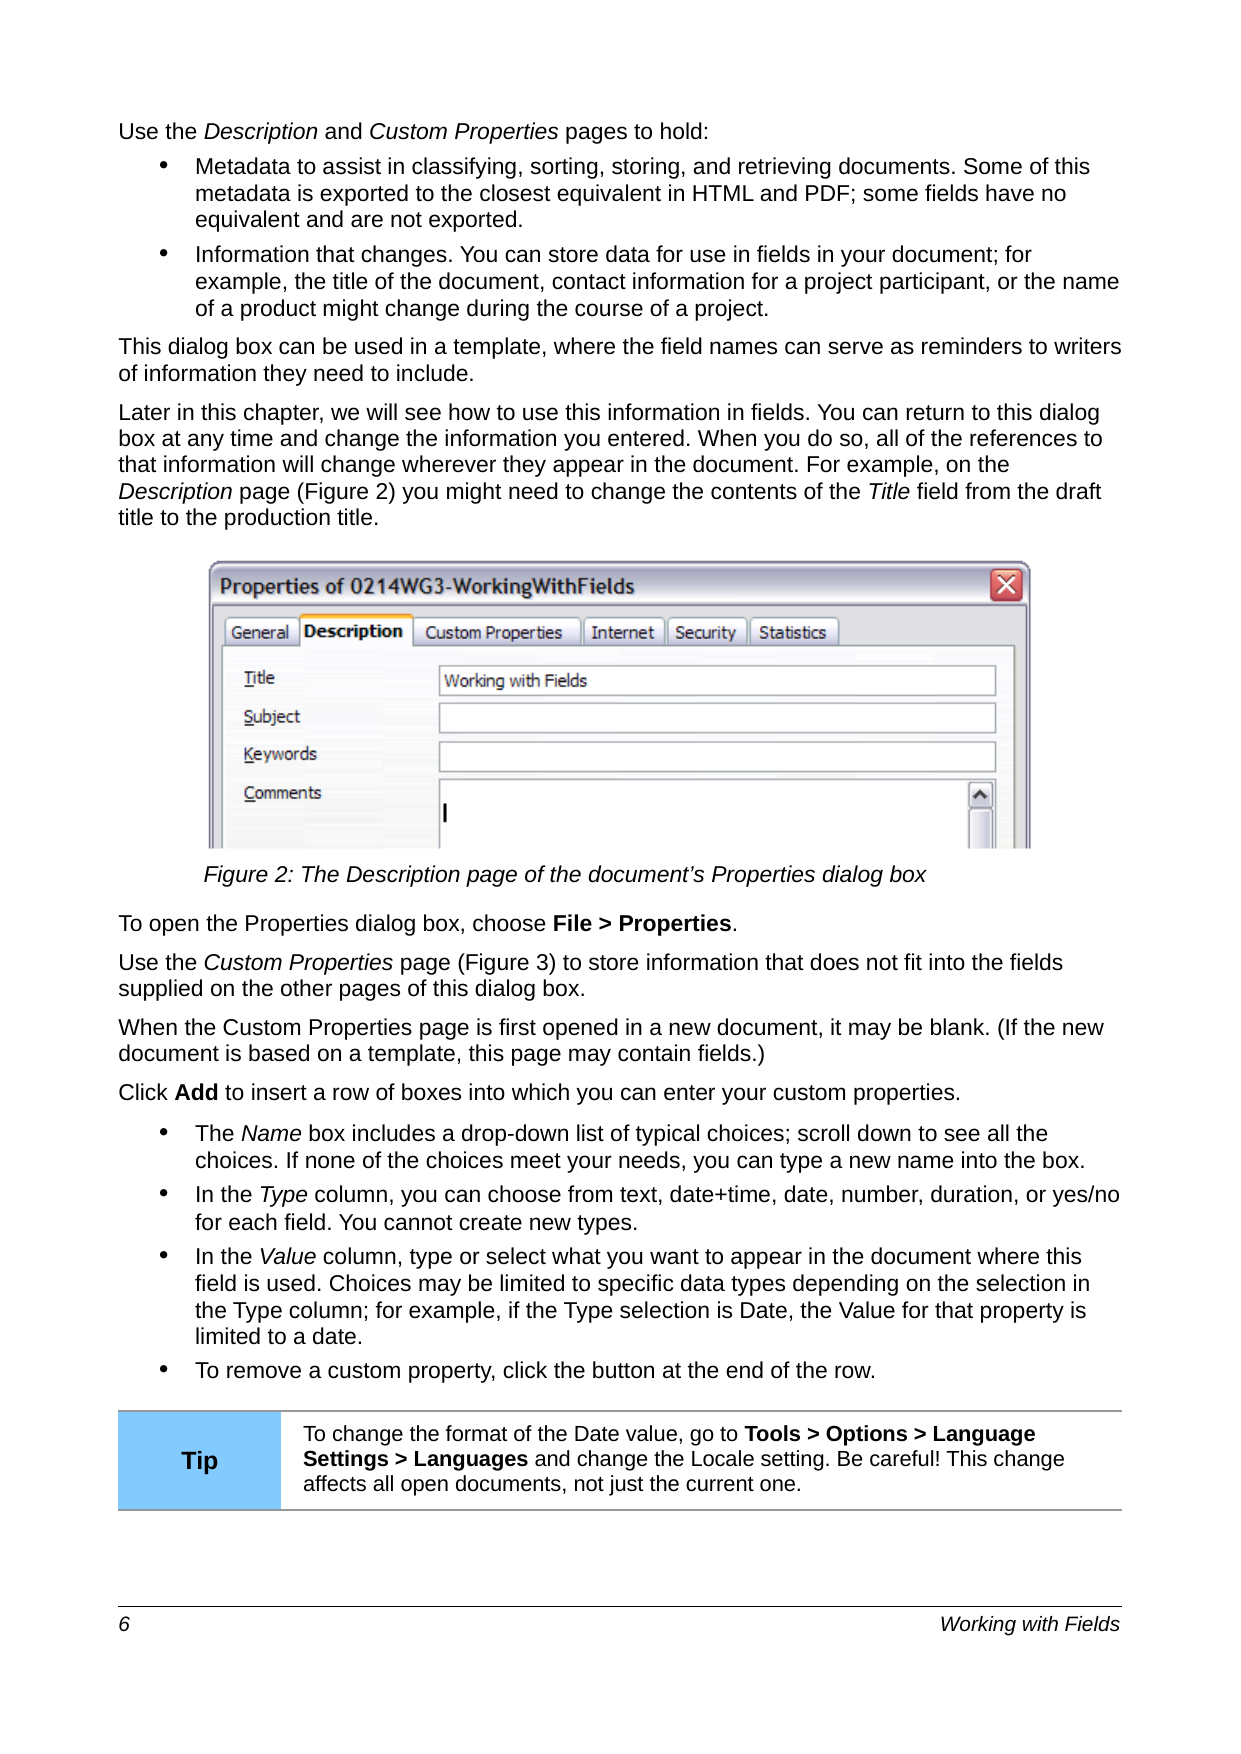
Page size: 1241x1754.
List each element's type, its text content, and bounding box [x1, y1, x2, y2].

text When the Custom Properties page is first opened in a new document, it may be blank. (If the new document is based on a template, this page may contain fields.) [118, 1014, 1122, 1066]
list Information that changes. You can store data for use in fields in your document; for example, the title of the document, contact information for a project participant, or the name of a product might change during the course of a project. [156, 239, 1122, 321]
list In the Value column, type or select what you want to appear in the document where this field is used. Choices may be limited to specific data types depending on the selection in the Type column; for example, if the Type selection is Date, the Value for that property is limited to a date. [156, 1241, 1122, 1349]
list To remove a custom property, click the button at the end of the row. [156, 1356, 1122, 1385]
table_header To change the format of the Date value, go to Tools > Options > Language Settings > Languages and change the Locale setting. Be careful! This change affects all open documents, not just the current one. [281, 1412, 1122, 1509]
text Figure 2: The Description page of the document’s Properties dialog box [203, 861, 1037, 888]
text Later in this chapter, we will see how to use this information in fields. You can return to this dialog box at any time and change the information you entered. When you do so, all of the references to that information will change wherever they appear in the document. For example, on the Description page (Figure 2) you might need to change the contents of the Title field from the draft title to the production title. [118, 398, 1122, 530]
list The Name box includes a drop-down list of typical choices; scroll down to see all the choices. If none of the choices meet your needs, you can type a new name into the box. [156, 1118, 1122, 1173]
text Click Add to insert a row of boxes into which you can enter your custom properties. [118, 1079, 1122, 1105]
list Metadata to assist in classifying, sorting, storing, and retrieving documents. Some of this metadata is exported to the closest equivalent in HTML and PDF; some fields have no equivalent and are not exported. [156, 151, 1122, 233]
list Use the Description and Custom Properties pages to hold: [118, 118, 1122, 144]
table_header Tip [118, 1412, 281, 1509]
picture [203, 555, 1037, 855]
text To open the Properties dialog box, choose File > Properties. [118, 909, 1122, 936]
list In the Type column, you can choose from text, date+time, date, number, duration, or yes/no for each field. You cannot create new types. [156, 1179, 1122, 1235]
text Use the Custom Properties page (Figure 3) to store information that does not fit into the fields supplied on the other pages of this dialog box. [118, 948, 1122, 1001]
text This dialog box can be used in a template, where the field names can serve as reminders to writers of information they need to include. [118, 333, 1122, 386]
